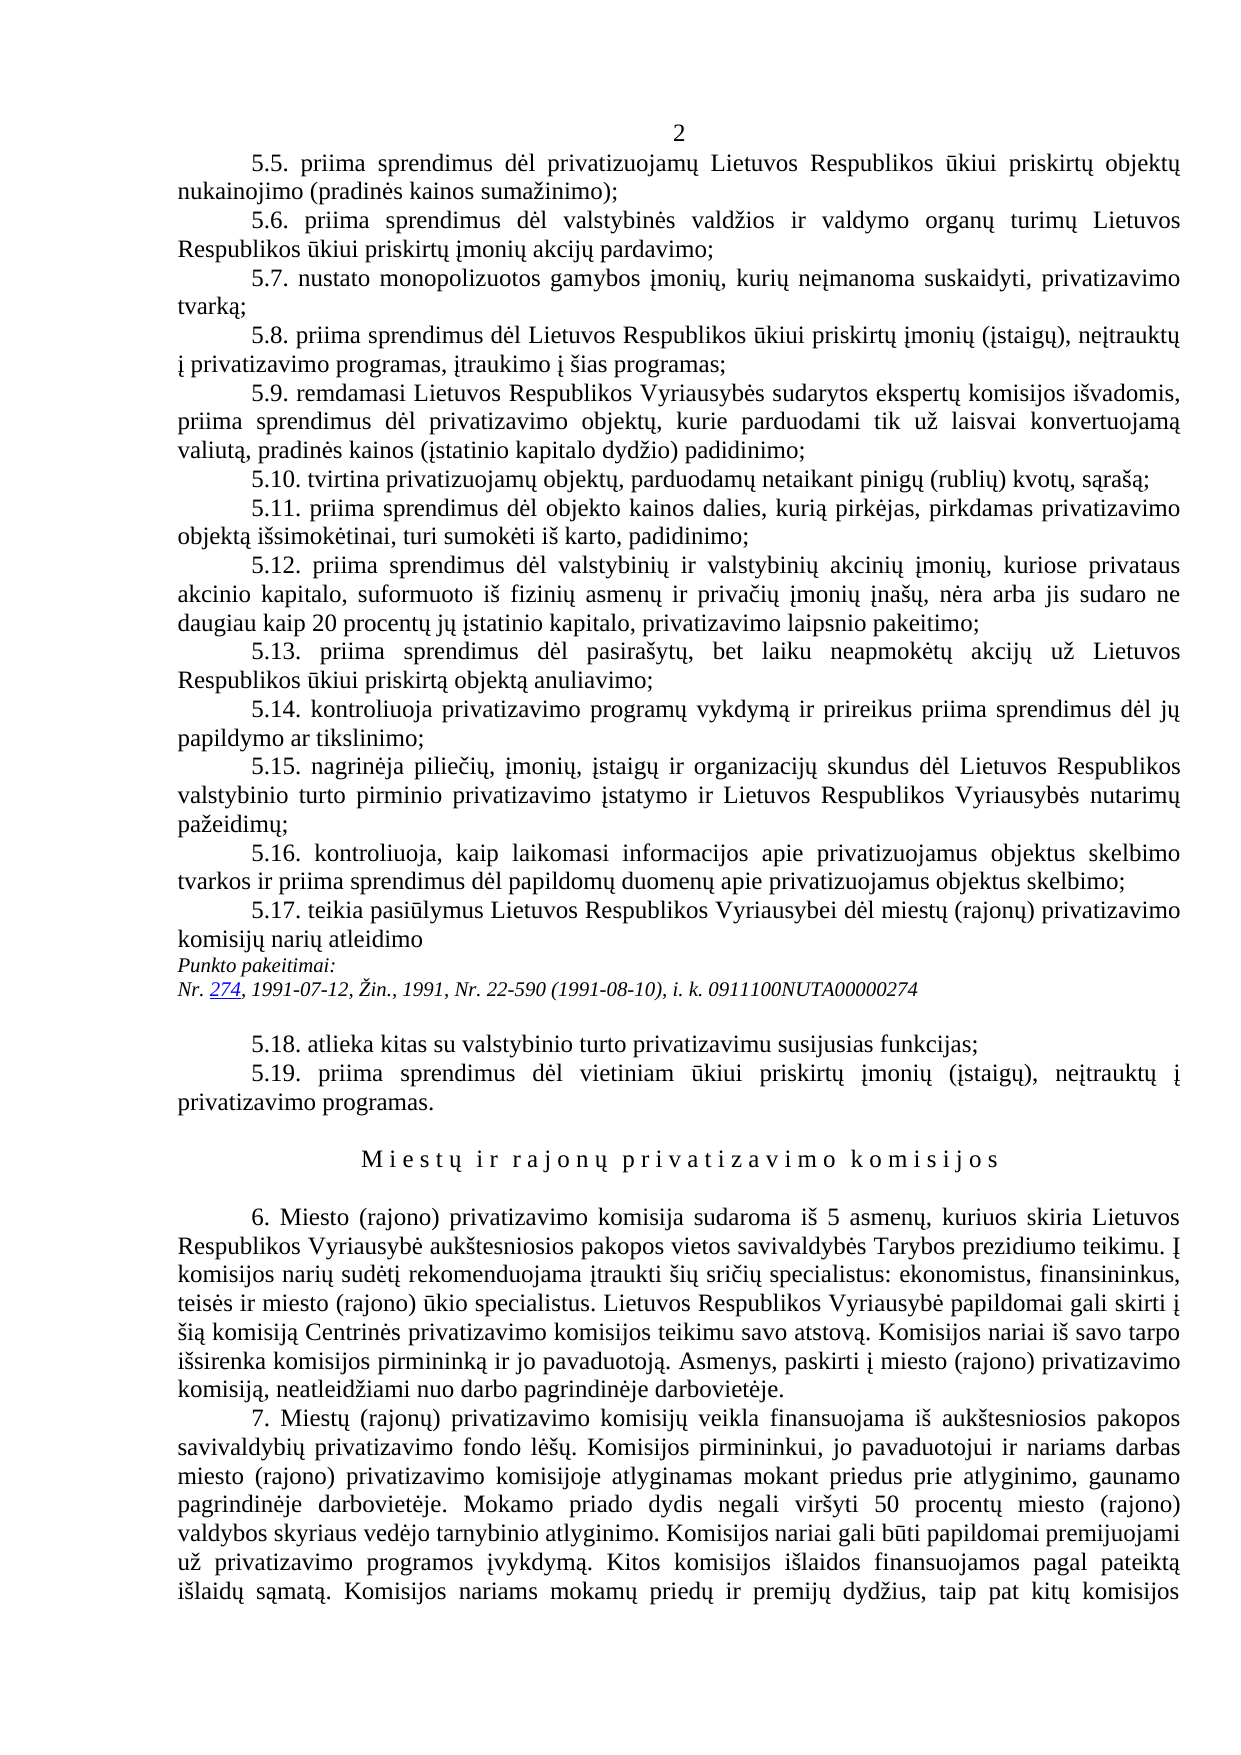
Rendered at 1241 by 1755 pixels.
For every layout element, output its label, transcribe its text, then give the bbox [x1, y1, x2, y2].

text 5.10. tvirtina privatizuojamų objektų, parduodamų netaikant pinigų (rublių) kvotų, sąrašą; [177, 464, 1181, 493]
text 5.7. nustato monopolizuotos gamybos įmonių, kurių neįmanoma suskaidyti, privatizavimo tvarką; [177, 263, 1181, 320]
text Punkto pakeitimai: [177, 953, 1181, 977]
text 5.11. priima sprendimus dėl objekto kainos dalies, kurią pirkėjas, pirkdamas privatizavimo objektą išsimokėtinai, turi sumokėti iš karto, padidinimo; [177, 493, 1181, 550]
text 5.19. priima sprendimus dėl vietiniam ūkiui priskirtų įmonių (įstaigų), neįtrauktų į privatizavimo programas. [177, 1058, 1181, 1116]
text 6. Miesto (rajono) privatizavimo komisija sudaroma iš 5 asmenų, kuriuos skiria Lietuvos Respublikos Vyriausybė aukštesniosios pakopos vietos savivaldybės Tarybos prezidiumo teikimu. Į komisijos narių sudėtį rekomenduojama įtraukti šių sričių specialistus: ekonomistus, finansininkus, teisės ir miesto (rajono) ūkio specialistus. Lietuvos Respublikos Vyriausybė papildomai gali skirti į šią komisiją Centrinės privatizavimo komisijos teikimu savo atstovą. Komisijos nariai iš savo tarpo išsirenka komisijos pirmininką ir jo pavaduotoją. Asmenys, paskirti į miesto (rajono) privatizavimo komisiją, neatleidžiami nuo darbo pagrindinėje darbovietėje. [177, 1202, 1181, 1403]
text 5.13. priima sprendimus dėl pasirašytų, bet laiku neapmokėtų akcijų už Lietuvos Respublikos ūkiui priskirtą objektą anuliavimo; [177, 636, 1181, 694]
text Miestų ir rajonų privatizavimo komisijos [177, 1144, 1181, 1173]
text 7. Miestų (rajonų) privatizavimo komisijų veikla finansuojama iš aukštesniosios pakopos savivaldybių privatizavimo fondo lėšų. Komisijos pirmininkui, jo pavaduotojui ir nariams darbas miesto (rajono) privatizavimo komisijoje atlyginamas mokant priedus prie atlyginimo, gaunamo pagrindinėje darbovietėje. Mokamo priado dydis negali viršyti 50 procentų miesto (rajono) valdybos skyriaus vedėjo tarnybinio atlyginimo. Komisijos nariai gali būti papildomai premijuojami už privatizavimo programos įvykdymą. Kitos komisijos išlaidos finansuojamos pagal pateiktą išlaidų sąmatą. Komisijos nariams mokamų priedų ir premijų dydžius, taip pat kitų komisijos [177, 1403, 1181, 1604]
text 5.9. remdamasi Lietuvos Respublikos Vyriausybės sudarytos ekspertų komisijos išvadomis, priima sprendimus dėl privatizavimo objektų, kurie parduodami tik už laisvai konvertuojamą valiutą, pradinės kainos (įstatinio kapitalo dydžio) padidinimo; [177, 378, 1181, 464]
text 5.12. priima sprendimus dėl valstybinių ir valstybinių akcinių įmonių, kuriose privataus akcinio kapitalo, suformuoto iš fizinių asmenų ir privačių įmonių įnašų, nėra arba jis sudaro ne daugiau kaip 20 procentų jų įstatinio kapitalo, privatizavimo laipsnio pakeitimo; [177, 550, 1181, 636]
text 5.14. kontroliuoja privatizavimo programų vykdymą ir prireikus priima sprendimus dėl jų papildymo ar tikslinimo; [177, 694, 1181, 751]
text 5.18. atlieka kitas su valstybinio turto privatizavimu susijusias funkcijas; [177, 1029, 1181, 1058]
text 5.5. priima sprendimus dėl privatizuojamų Lietuvos Respublikos ūkiui priskirtų objektų nukainojimo (pradinės kainos sumažinimo); [177, 148, 1181, 205]
text 5.16. kontroliuoja, kaip laikomasi informacijos apie privatizuojamus objektus skelbimo tvarkos ir priima sprendimus dėl papildomų duomenų apie privatizuojamus objektus skelbimo; [177, 838, 1181, 895]
text Nr. 274, 1991-07-12, Žin., 1991, Nr. 22-590 (1991-08-10), i. k. 0911100NUTA00000274 [177, 977, 1181, 1001]
text 5.15. nagrinėja piliečių, įmonių, įstaigų ir organizacijų skundus dėl Lietuvos Respublikos valstybinio turto pirminio privatizavimo įstatymo ir Lietuvos Respublikos Vyriausybės nutarimų pažeidimų; [177, 751, 1181, 838]
text 5.17. teikia pasiūlymus Lietuvos Respublikos Vyriausybei dėl miestų (rajonų) privatizavimo komisijų narių atleidimo [177, 895, 1181, 953]
text 5.8. priima sprendimus dėl Lietuvos Respublikos ūkiui priskirtų įmonių (įstaigų), neįtrauktų į privatizavimo programas, įtraukimo į šias programas; [177, 320, 1181, 378]
text 5.6. priima sprendimus dėl valstybinės valdžios ir valdymo organų turimų Lietuvos Respublikos ūkiui priskirtų įmonių akcijų pardavimo; [177, 205, 1181, 263]
